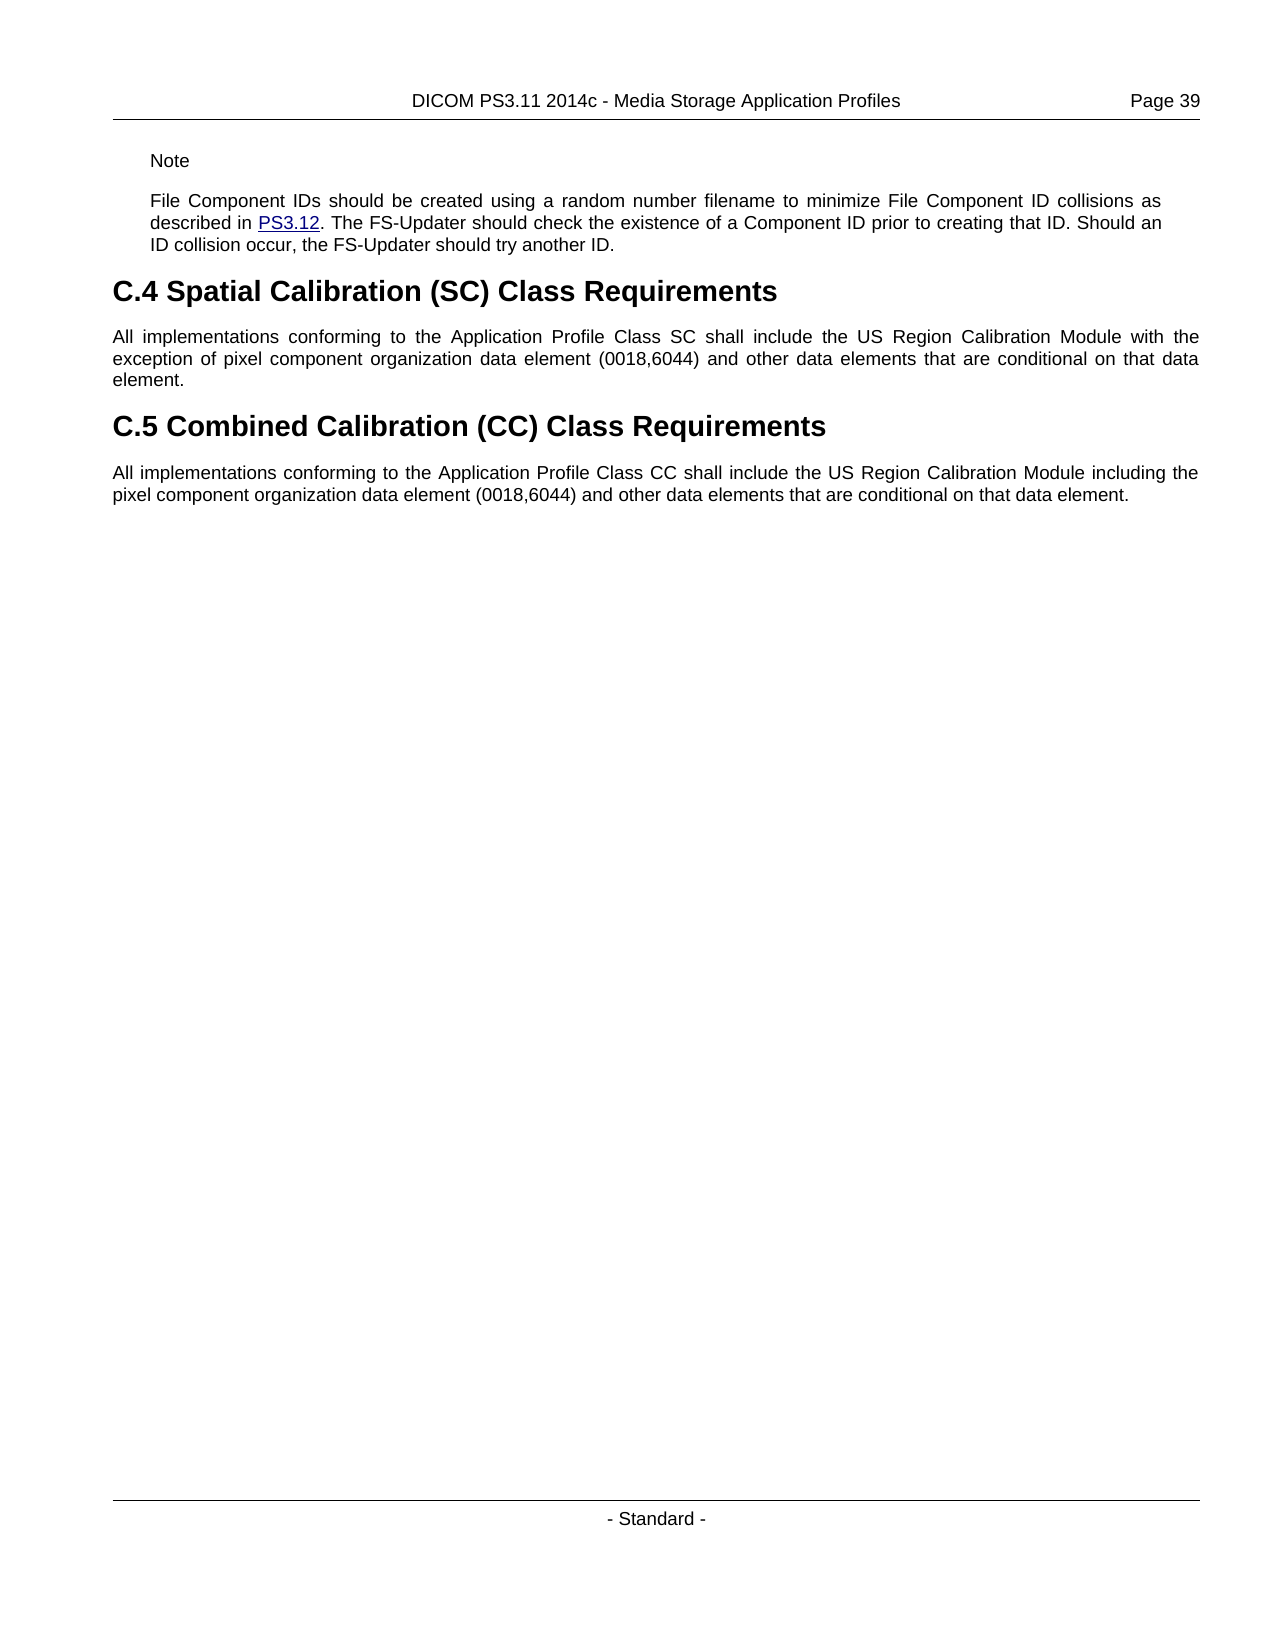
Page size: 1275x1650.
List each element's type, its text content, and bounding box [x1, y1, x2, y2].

text File Component IDs should be created using a random number filename to minimize File Component ID collisions as described in PS3.12. The FS-Updater should check the existence of a Component ID prior to creating that ID. Should an ID collision occur, the FS-Updater should try another ID. [150, 190, 1162, 255]
text All implementations conforming to the Application Profile Class SC shall include the US Region Calibration Module with the exception of pixel component organization data element (0018,6044) and other data elements that are conditional on that data element. [112, 326, 1200, 391]
text C.5 Combined Calibration (CC) Class Requirements [112, 409, 1200, 443]
text All implementations conforming to the Application Profile Class CC shall include the US Region Calibration Module including the pixel component organization data element (0018,6044) and other data elements that are conditional on that data element. [112, 462, 1200, 505]
text Note [150, 150, 1162, 172]
text C.4 Spatial Calibration (SC) Class Requirements [112, 274, 1200, 307]
